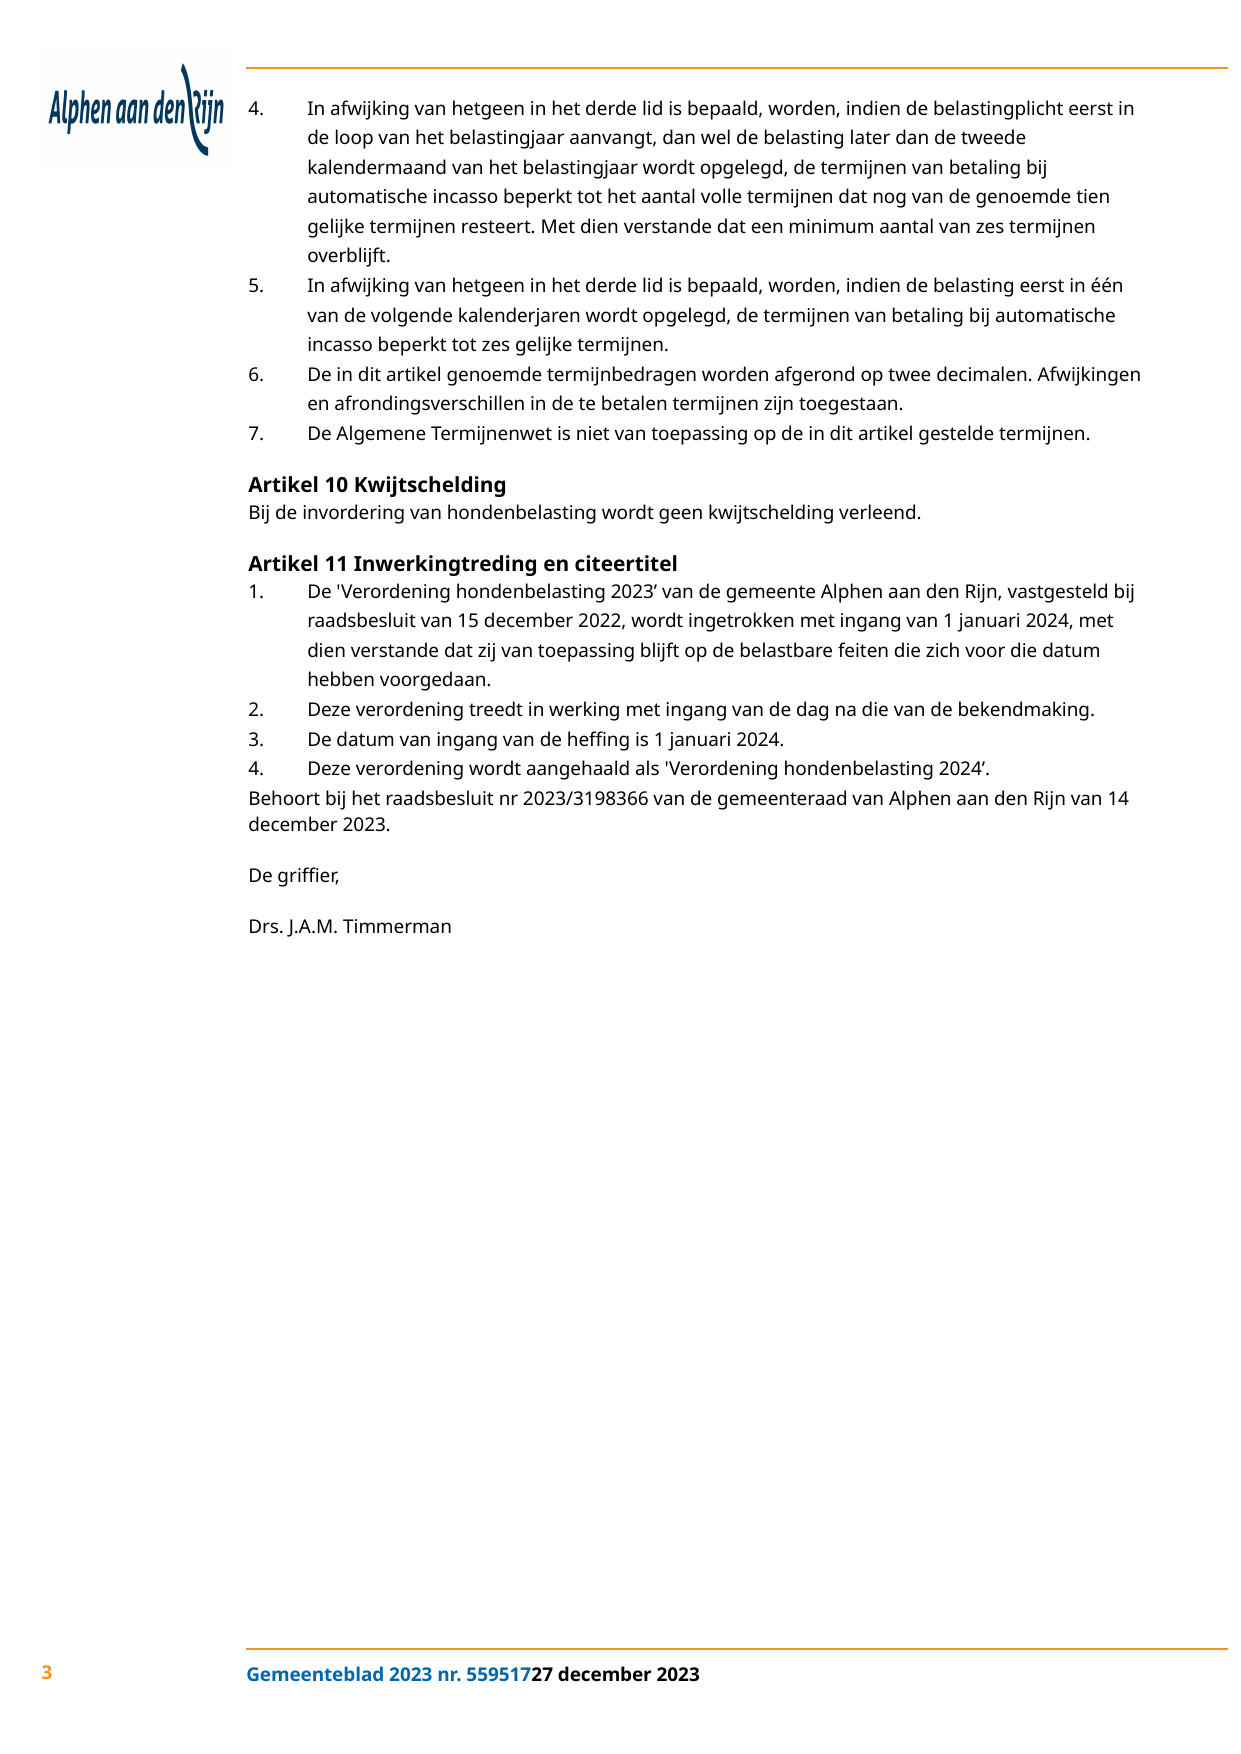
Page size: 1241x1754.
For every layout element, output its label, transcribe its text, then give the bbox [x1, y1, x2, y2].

list De 'Verordening hondenbelasting 2023’ van de gemeente Alphen aan den Rijn, vastgesteld bij raadsbesluit van 15 december 2022, wordt ingetrokken met ingang van 1 januari 2024, met dien verstande dat zij van toepassing blijft op de belastbare feiten die zich voor die datum hebben voorgedaan. [248, 578, 1152, 692]
picture [41, 47, 231, 172]
list In afwijking van hetgeen in het derde lid is bepaald, worden, indien de belastingplicht eerst in de loop van het belastingjaar aanvangt, dan wel de belasting later dan de tweede kalendermaand van het belastingjaar wordt opgelegd, de termijnen van betaling bij automatische incasso beperkt tot het aantal volle termijnen dat nog van de genoemde tien gelijke termijnen resteert. Met dien verstande dat een minimum aantal van zes termijnen overblijft. [248, 95, 1152, 268]
text De griffier, [248, 862, 1152, 888]
list In afwijking van hetgeen in het derde lid is bepaald, worden, indien de belasting eerst in één van de volgende kalenderjaren wordt opgelegd, de termijnen van betaling bij automatische incasso beperkt tot zes gelijke termijnen. [248, 272, 1152, 357]
list De datum van ingang van de heffing is 1 januari 2024. [248, 726, 1152, 752]
text Behoort bij het raadsbesluit nr 2023/3198366 van de gemeenteraad van Alphen aan den Rijn van 14 december 2023. [248, 785, 1152, 836]
list De Algemene Termijnenwet is niet van toepassing op de in dit artikel gestelde termijnen. [248, 420, 1152, 446]
text Drs. J.A.M. Timmerman [248, 914, 1152, 939]
text Artikel 11 Inwerkingtreding en citeertitel [248, 549, 1152, 578]
list Deze verordening treedt in werking met ingang van de dag na die van de bekendmaking. [248, 696, 1152, 722]
list De in dit artikel genoemde termijnbedragen worden afgerond op twee decimalen. Afwijkingen en afrondingsverschillen in de te betalen termijnen zijn toegestaan. [248, 361, 1152, 416]
text Bij de invordering van hondenbelasting wordt geen kwijtschelding verleend. [248, 499, 1152, 525]
text Artikel 10 Kwijtschelding [248, 471, 1152, 499]
list Deze verordening wordt aangehaald als 'Verordening hondenbelasting 2024’. [248, 755, 1152, 781]
